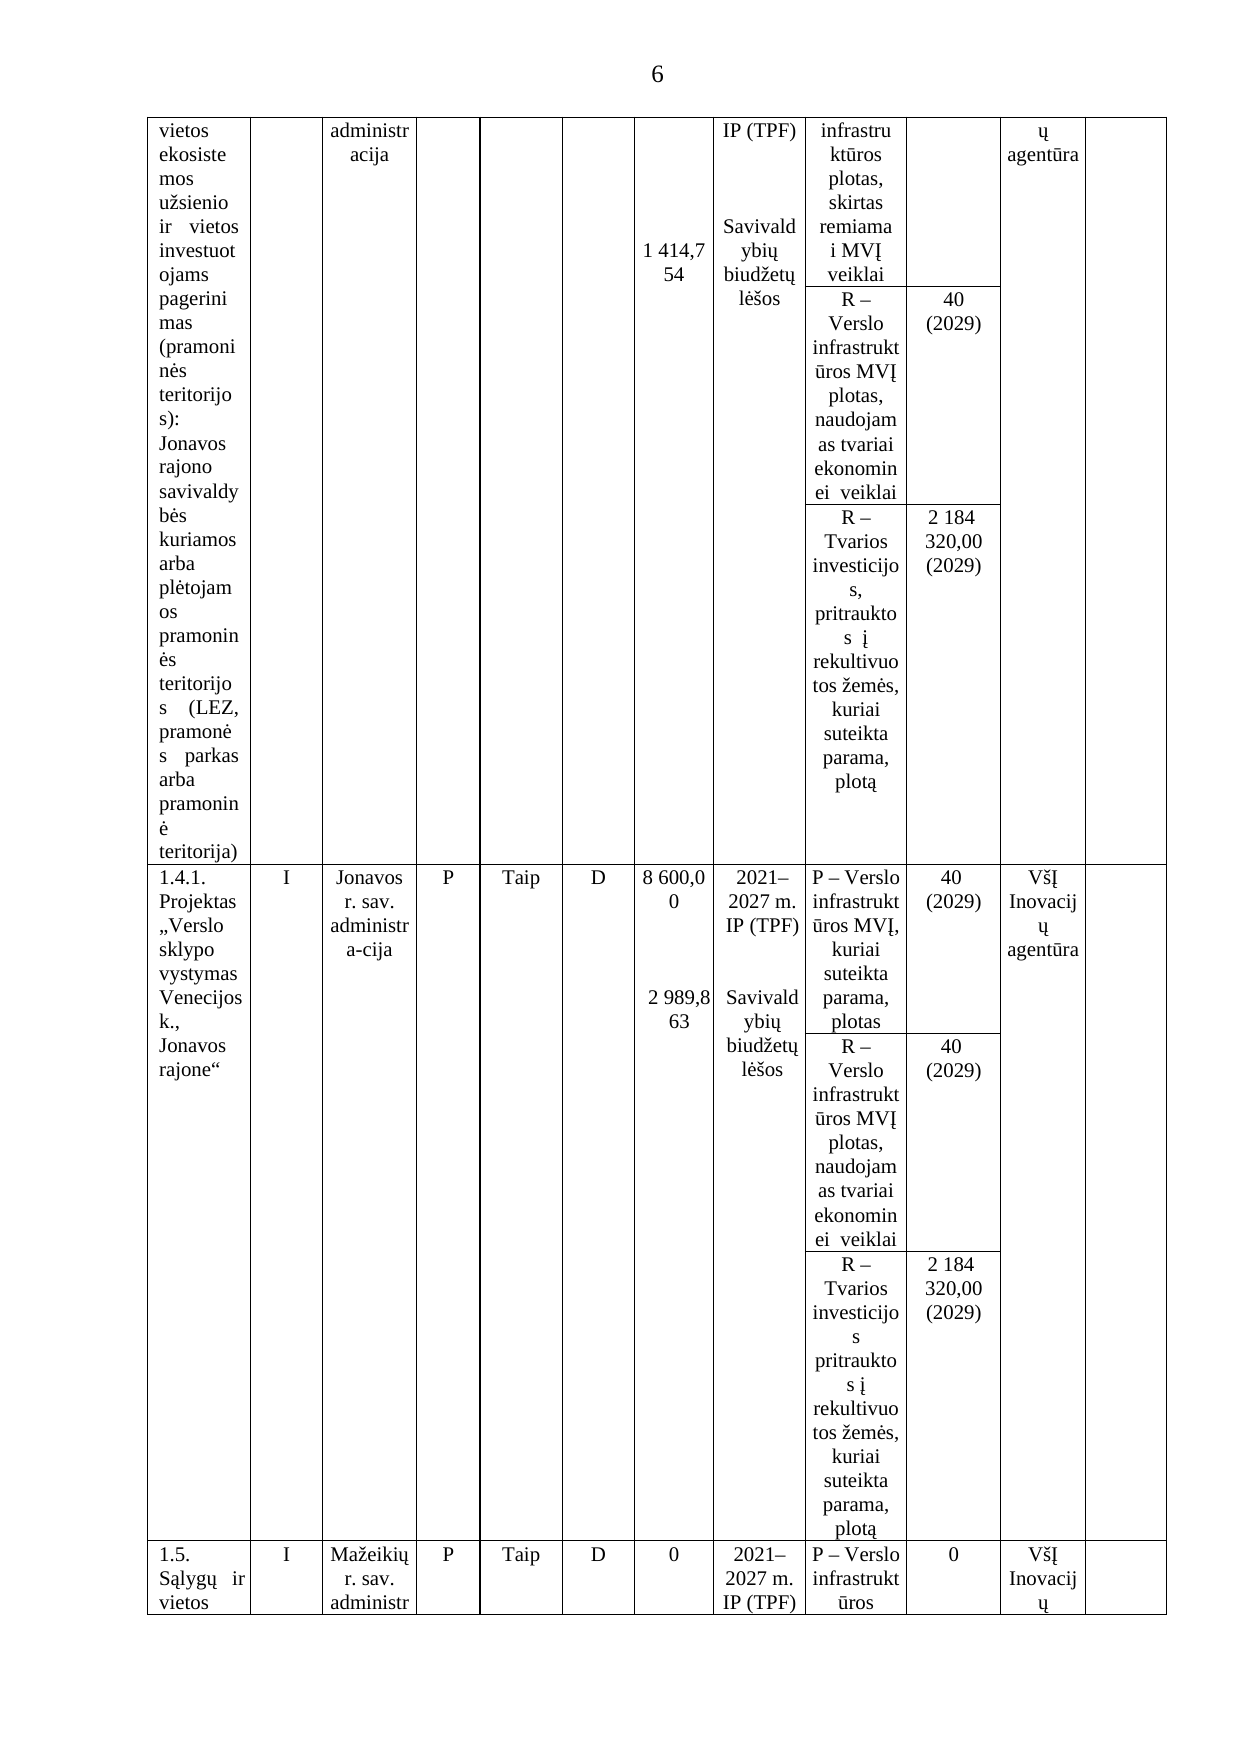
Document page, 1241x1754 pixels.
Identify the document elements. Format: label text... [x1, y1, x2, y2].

table_cell P [417, 1541, 479, 1614]
table_cell 40 (2029) [907, 1034, 1000, 1251]
table_cell vietos ekosistemos užsienio ir vietos investuotojams pagerinimas (pramoninės teritorijos): Jonavos rajono savivaldybės kuriamos arba plėtojamos pramoninės teritorijos (LEZ, pramonės parkas arba pramoninė teritorija) [148, 118, 250, 863]
table_cell 2021–2027 m. IP (TPF) [714, 1541, 805, 1614]
table_cell I [251, 1541, 322, 1614]
table_cell [251, 118, 322, 863]
table_cell 8 600,00 2 989,863 [635, 865, 713, 1540]
table_cell R – Tvarios investicijos, pritrauktos į rekultivuotos žemės, kuriai suteikta parama, plotą [806, 505, 906, 863]
table_cell VšĮ Inovacijų [1001, 1541, 1085, 1614]
table_cell [417, 118, 479, 863]
table_cell 2021–2027 m. IP (TPF) Savivaldybių biudžetų lėšos [714, 865, 805, 1540]
table_cell VšĮ Inovacijų agentūra [1001, 865, 1085, 1540]
table_cell P [417, 865, 479, 1540]
table_cell Taip [481, 865, 562, 1540]
table_cell administracija [323, 118, 416, 863]
table_cell Mažeikių r. sav. administr [323, 1541, 416, 1614]
table_cell 1 414,754 [635, 118, 713, 863]
table_cell D [563, 865, 634, 1540]
table_cell 1.4.1. Projektas „Verslo sklypo vystymas Venecijos k., Jonavos rajone“ [148, 865, 250, 1540]
table_cell D [563, 1541, 634, 1614]
table_cell infrastruktūros plotas, skirtas remiamai MVĮ veiklai [806, 118, 906, 286]
table_cell R – Tvarios investicijos pritrauktos į rekultivuotos žemės, kuriai suteikta parama, plotą [806, 1252, 906, 1540]
table_cell P – Verslo infrastruktūros MVĮ, kuriai suteikta parama, plotas [806, 865, 906, 1033]
table_cell R – Verslo infrastruktūros MVĮ plotas, naudojamas tvariai ekonominei veiklai [806, 1034, 906, 1251]
table_cell 40 (2029) [907, 287, 1000, 504]
table_cell 40 (2029) [907, 865, 1000, 1033]
table_cell Jonavos r. sav. administra-cija [323, 865, 416, 1540]
table_cell 1.5. Sąlygų ir vietos [148, 1541, 250, 1614]
table_cell ų agentūra [1001, 118, 1085, 863]
table_cell 2 184 320,00 (2029) [907, 505, 1000, 863]
table_cell [1086, 118, 1166, 863]
table_cell Taip [481, 1541, 562, 1614]
table_cell 2 184 320,00 (2029) [907, 1252, 1000, 1540]
table_cell P – Verslo infrastruktūros [806, 1541, 906, 1614]
table_cell R – Verslo infrastruktūros MVĮ plotas, naudojamas tvariai ekonominei veiklai [806, 287, 906, 504]
table_cell 0 [907, 1541, 1000, 1614]
table_cell 0 [635, 1541, 713, 1614]
table_cell [1086, 1541, 1166, 1614]
table_cell [481, 118, 562, 863]
table_cell I [251, 865, 322, 1540]
table_cell [563, 118, 634, 863]
table_cell [1086, 865, 1166, 1540]
table_cell [907, 118, 1000, 286]
table_cell IP (TPF) Savivaldybių biudžetų lėšos [714, 118, 805, 863]
